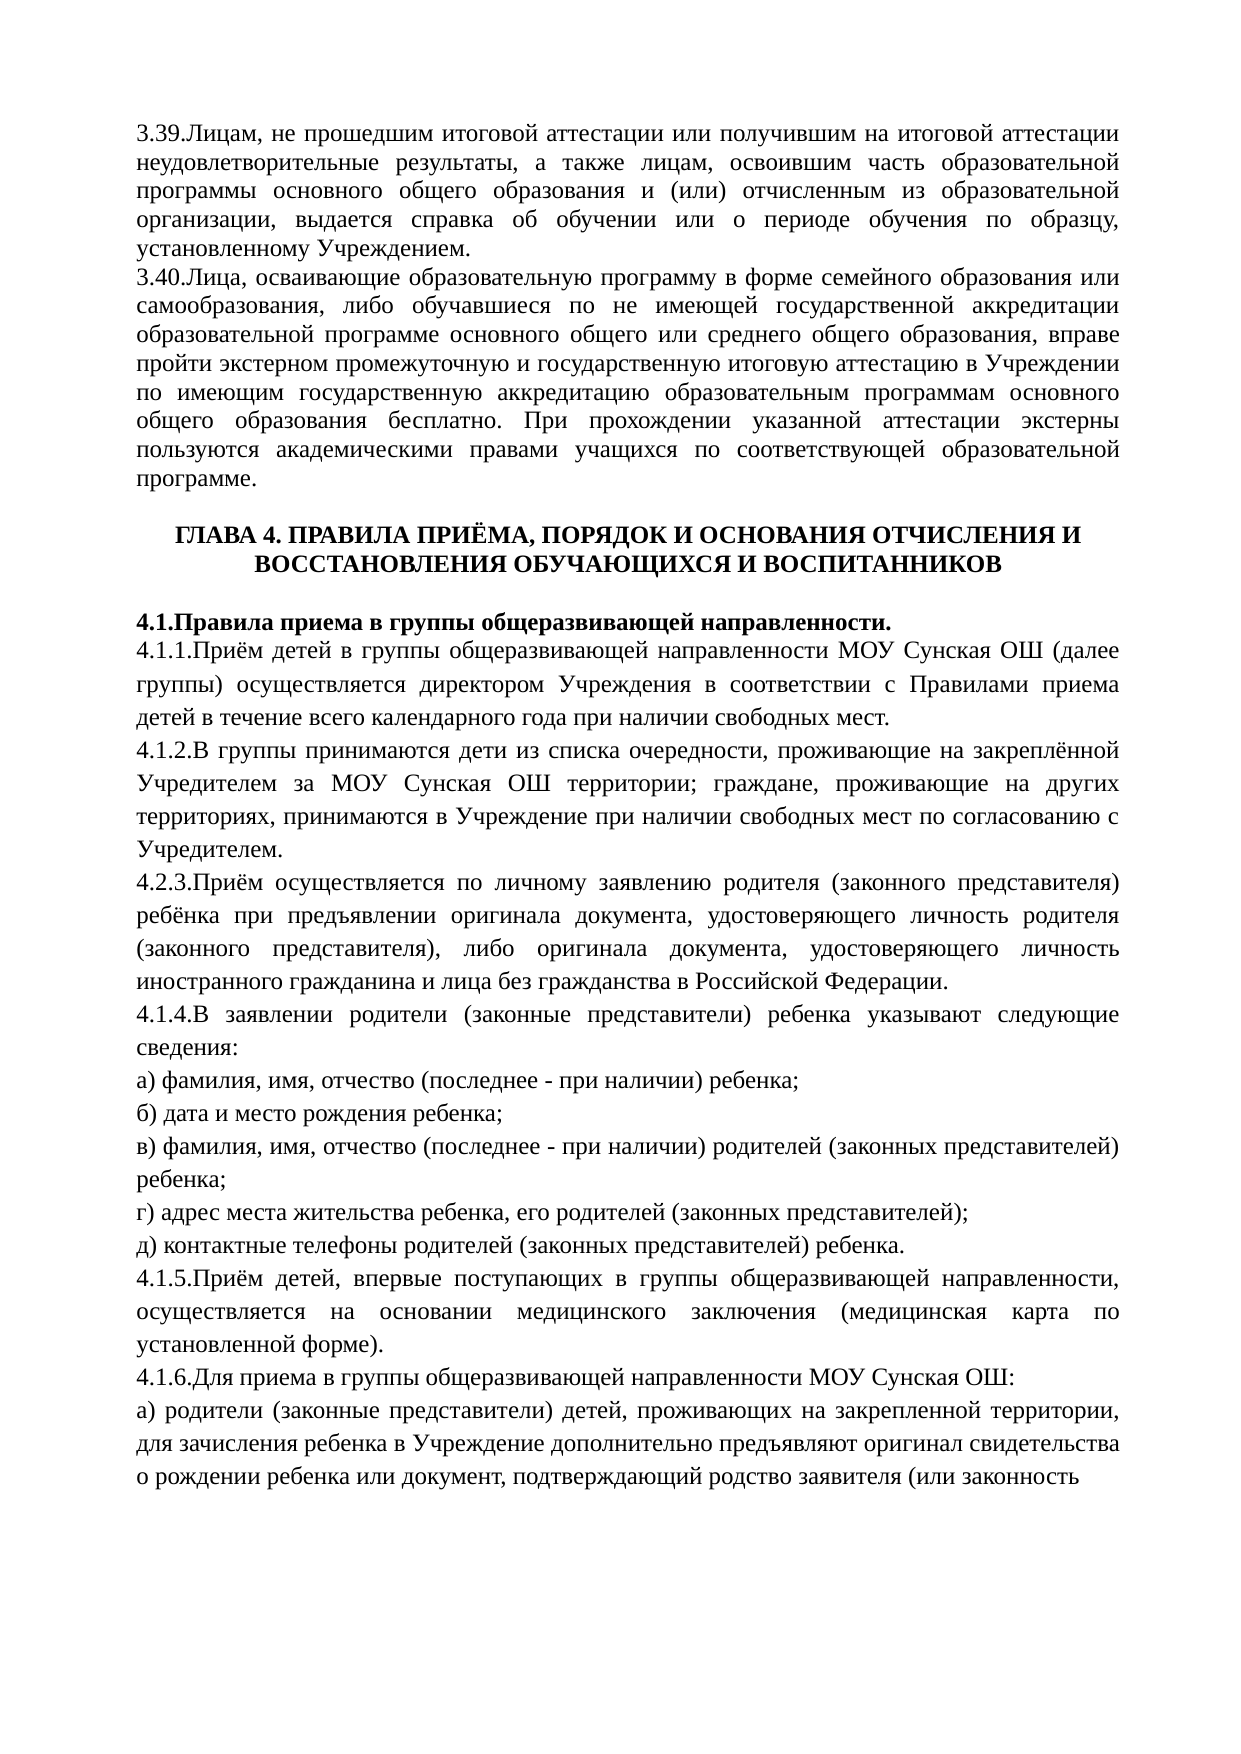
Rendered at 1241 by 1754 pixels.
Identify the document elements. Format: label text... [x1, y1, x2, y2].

text 4.2.3.Приём осуществляется по личному заявлению родителя (законного представителя) ребёнка при предъявлении оригинала документа, удостоверяющего личность родителя (законного представителя), либо оригинала документа, удостоверяющего личность иностранного гражданина и лица без гражданства в Российской Федерации. [136, 867, 1120, 994]
text б) дата и место рождения ребенка; [136, 1098, 1120, 1127]
text 4.1.5.Приём детей, впервые поступающих в группы общеразвивающей направленности, осуществляется на основании медицинского заключения (медицинская карта по установленной форме). [136, 1263, 1120, 1358]
text 4.1.1.Приём детей в группы общеразвивающей направленности МОУ Сунская ОШ (далее группы) осуществляется директором Учреждения в соответствии с Правилами приема детей в течение всего календарного года при наличии свободных мест. [136, 636, 1120, 730]
text д) контактные телефоны родителей (законных представителей) ребенка. [136, 1230, 1120, 1259]
text а) родители (законные представители) детей, проживающих на закрепленной территории, для зачисления ребенка в Учреждение дополнительно предъявляют оригинал свидетельства о рождении ребенка или документ, подтверждающий родство заявителя (или законность [136, 1395, 1120, 1490]
text а) фамилия, имя, отчество (последнее - при наличии) ребенка; [136, 1065, 1120, 1094]
text 4.1.2.В группы принимаются дети из списка очередности, проживающие на закреплённой Учредителем за МОУ Сунская ОШ территории; граждане, проживающие на других территориях, принимаются в Учреждение при наличии свободных мест по согласованию с Учредителем. [136, 735, 1120, 862]
text в) фамилия, имя, отчество (последнее - при наличии) родителей (законных представителей) ребенка; [136, 1131, 1120, 1193]
text 3.39.Лицам, не прошедшим итоговой аттестации или получившим на итоговой аттестации неудовлетворительные результаты, а также лицам, освоившим часть образовательной программы основного общего образования и (или) отчисленным из образовательной организации, выдается справка об обучении или о периоде обучения по образцу, установленному Учреждением. [136, 118, 1120, 262]
text 4.1.4.В заявлении родители (законные представители) ребенка указывают следующие сведения: [136, 999, 1120, 1061]
text 3.40.Лица, осваивающие образовательную программу в форме семейного образования или самообразования, либо обучавшиеся по не имеющей государственной аккредитации образовательной программе основного общего или среднего общего образования, вправе пройти экстерном промежуточную и государственную итоговую аттестацию в Учреждении по имеющим государственную аккредитацию образовательным программам основного общего образования бесплатно. При прохождении указанной аттестации экстерны пользуются академическими правами учащихся по соответствующей образовательной программе. [136, 262, 1120, 492]
text г) адрес места жительства ребенка, его родителей (законных представителей); [136, 1197, 1120, 1226]
text ГЛАВА 4. ПРАВИЛА ПРИЁМА, ПОРЯДОК И ОСНОВАНИЯ ОТЧИСЛЕНИЯ И ВОССТАНОВЛЕНИЯ ОБУЧАЮЩИХСЯ И ВОСПИТАННИКОВ [136, 521, 1120, 578]
text 4.1.6.Для приема в группы общеразвивающей направленности МОУ Сунская ОШ: [136, 1362, 1120, 1391]
text 4.1.Правила приема в группы общеразвивающей направленности. [136, 607, 1120, 636]
